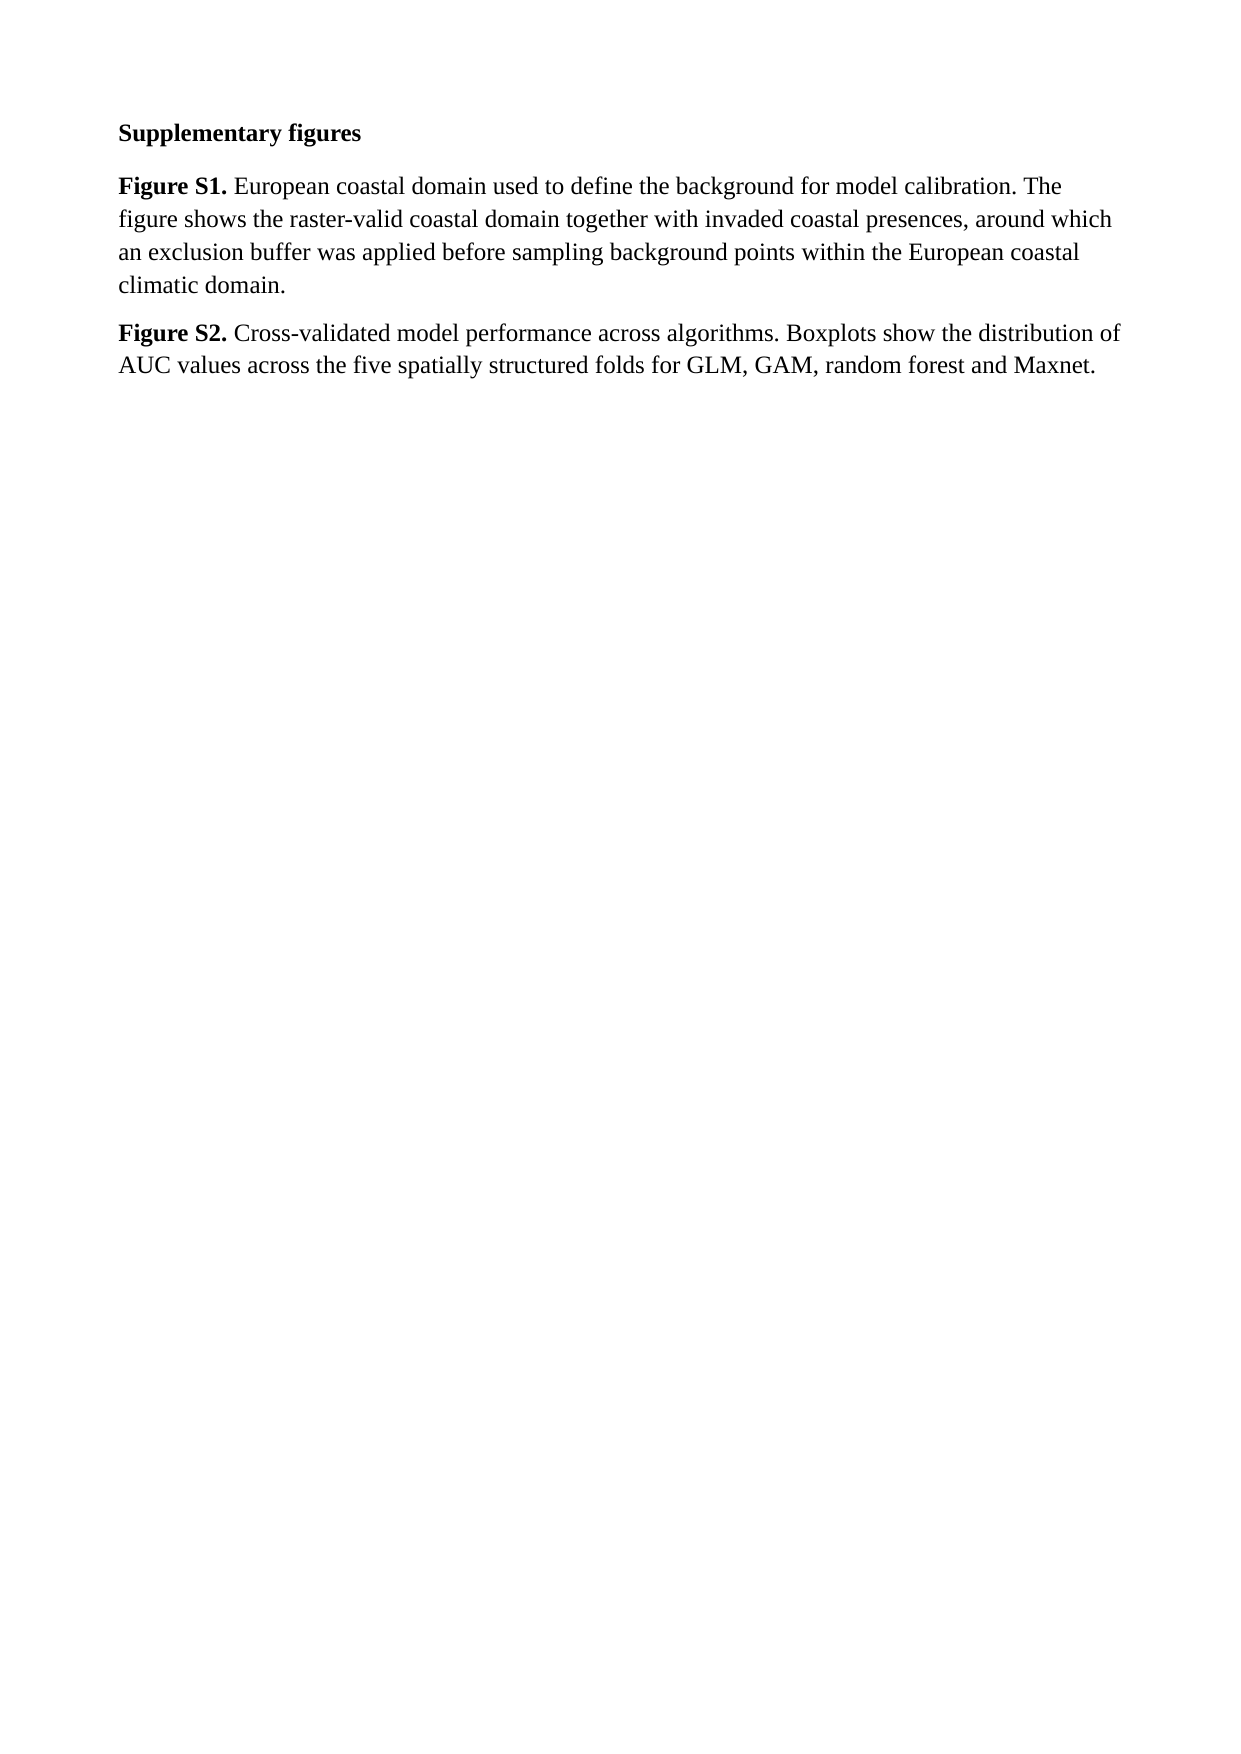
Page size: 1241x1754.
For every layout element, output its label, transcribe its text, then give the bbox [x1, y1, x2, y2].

text Figure S2. Cross-validated model performance across algorithms. Boxplots show the distribution of AUC values across the five spatially structured folds for GLM, GAM, random forest and Maxnet. [118, 318, 1122, 379]
text Figure S1. European coastal domain used to define the background for model calibration. The figure shows the raster-valid coastal domain together with invaded coastal presences, around which an exclusion buffer was applied before sampling background points within the European coastal climatic domain. [118, 171, 1122, 299]
text Supplementary figures [118, 118, 1122, 147]
